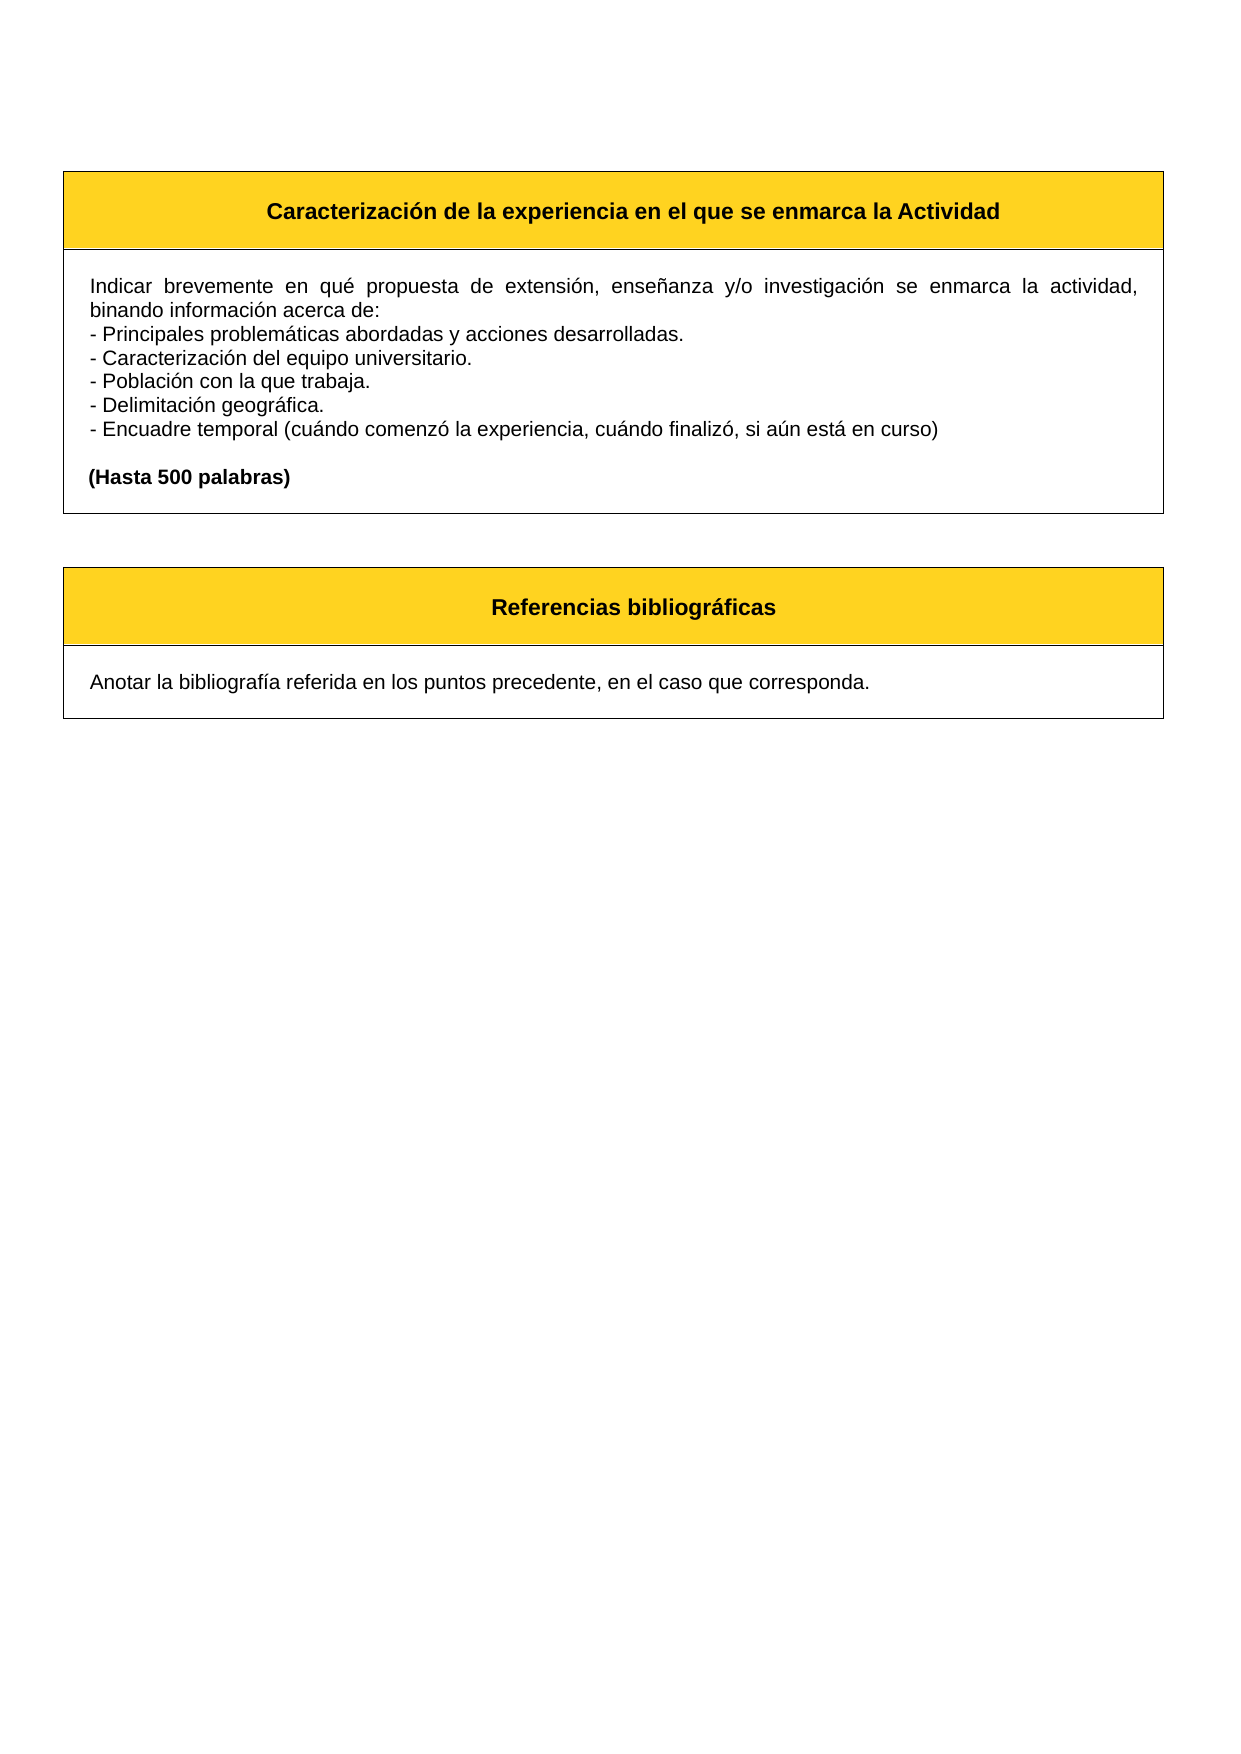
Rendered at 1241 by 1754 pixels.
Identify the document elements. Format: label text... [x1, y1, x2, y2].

table_cell Anotar la bibliografía referida en los puntos precedente, en el caso que corresponda. [64, 646, 1163, 717]
table_header Referencias bibliográficas [64, 568, 1163, 644]
table_header Caracterización de la experiencia en el que se enmarca la Actividad [64, 172, 1163, 248]
table_cell Indicar brevemente en qué propuesta de extensión, enseñanza y/o investigación se enmarca la actividad, binando información acerca de: - Principales problemáticas abordadas y acciones desarrolladas. - Caracterización del equipo universitario. - Población con la que trabaja. - Delimitación geográfica. - Encuadre temporal (cuándo comenzó la experiencia, cuándo finalizó, si aún está en curso) (Hasta 500 palabras) [64, 250, 1163, 513]
